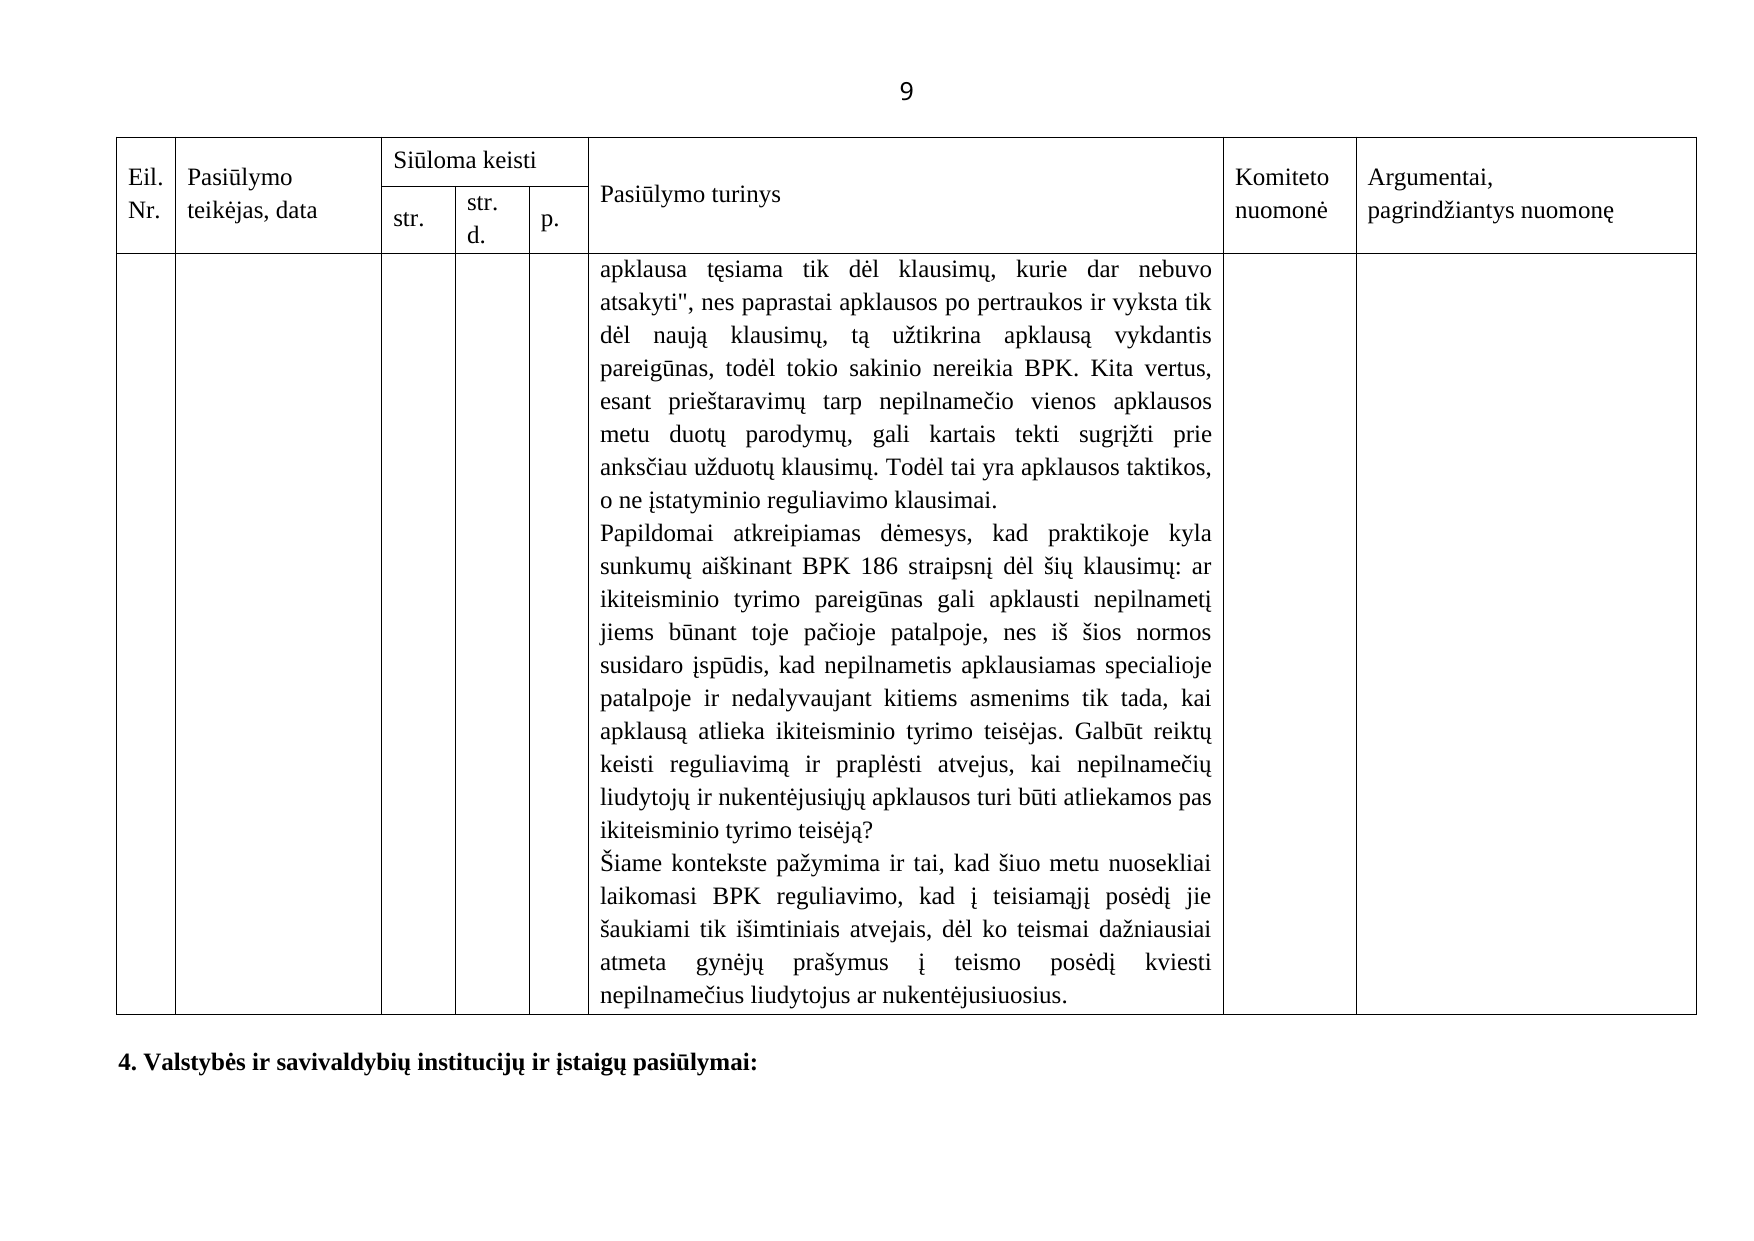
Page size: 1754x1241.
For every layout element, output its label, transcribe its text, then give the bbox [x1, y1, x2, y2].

text 4. Valstybės ir savivaldybių institucijų ir įstaigų pasiūlymai: [118, 1047, 1695, 1076]
table_cell [176, 254, 381, 1013]
table_cell p. [530, 187, 588, 253]
table_header Siūloma keisti [382, 138, 588, 186]
table_header Pasiūlymo teikėjas, data [176, 138, 381, 253]
table_header Argumentai, pagrindžiantys nuomonę [1357, 138, 1696, 253]
table_cell [382, 254, 455, 1013]
table_cell [117, 254, 175, 1013]
table_cell str. d. [456, 187, 529, 253]
table_cell str. [382, 187, 455, 253]
table_cell apklausa tęsiama tik dėl klausimų, kurie dar nebuvo atsakyti", nes paprastai apklausos po pertraukos ir vyksta tik dėl naują klausimų, tą užtikrina apklausą vykdantis pareigūnas, todėl tokio sakinio nereikia BPK. Kita vertus, esant prieštaravimų tarp nepilnamečio vienos apklausos metu duotų parodymų, gali kartais tekti sugrįžti prie anksčiau užduotų klausimų. Todėl tai yra apklausos taktikos, o ne įstatyminio reguliavimo klausimai. Papildomai atkreipiamas dėmesys, kad praktikoje kyla sunkumų aiškinant BPK 186 straipsnį dėl šių klausimų: ar ikiteisminio tyrimo pareigūnas gali apklausti nepilnametį jiems būnant toje pačioje patalpoje, nes iš šios normos susidaro įspūdis, kad nepilnametis apklausiamas specialioje patalpoje ir nedalyvaujant kitiems asmenims tik tada, kai apklausą atlieka ikiteisminio tyrimo teisėjas. Galbūt reiktų keisti reguliavimą ir praplėsti atvejus, kai nepilnamečių liudytojų ir nukentėjusiųjų apklausos turi būti atliekamos pas ikiteisminio tyrimo teisėją? Šiame kontekste pažymima ir tai, kad šiuo metu nuosekliai laikomasi BPK reguliavimo, kad į teisiamąjį posėdį jie šaukiami tik išimtiniais atvejais, dėl ko teismai dažniausiai atmeta gynėjų prašymus į teismo posėdį kviesti nepilnamečius liudytojus ar nukentėjusiuosius. [589, 254, 1223, 1013]
table_cell [530, 254, 588, 1013]
table_cell [456, 254, 529, 1013]
table_cell [1357, 254, 1696, 1013]
table_cell [1224, 254, 1356, 1013]
table_header Komiteto nuomonė [1224, 138, 1356, 253]
table_header Eil. Nr. [117, 138, 175, 253]
table_header Pasiūlymo turinys [589, 138, 1223, 253]
